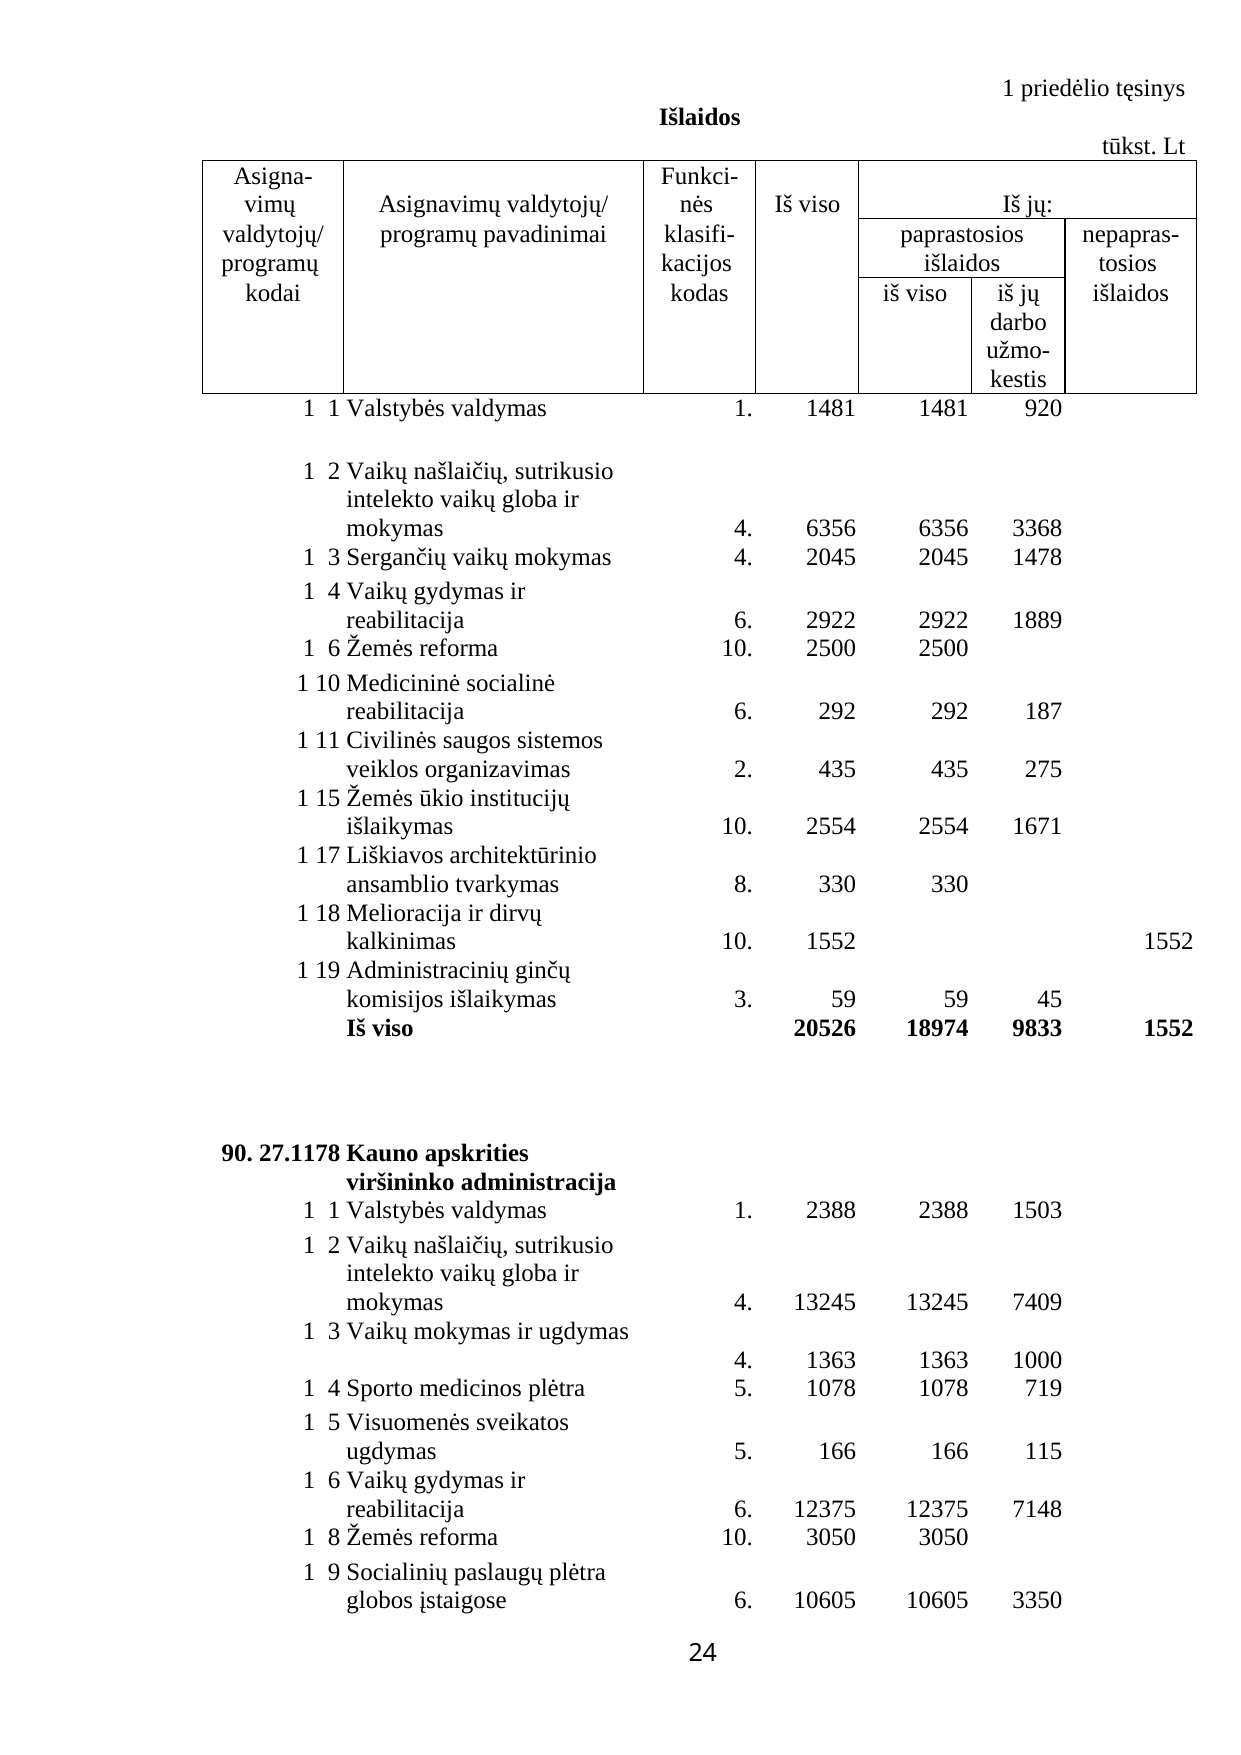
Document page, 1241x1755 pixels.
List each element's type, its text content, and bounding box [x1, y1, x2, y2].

table_cell 4. [643, 1316, 756, 1373]
table_cell 4. [643, 1230, 756, 1316]
table_cell 8. [643, 840, 756, 898]
table_cell 2554 [756, 783, 859, 840]
table_cell 166 [756, 1408, 859, 1465]
table_cell [343, 1047, 643, 1138]
table_cell Iš jų: [859, 161, 1196, 218]
table_cell 13245 [756, 1230, 859, 1316]
table_cell [971, 840, 1065, 898]
table_cell 435 [756, 725, 859, 783]
table_cell [1065, 840, 1196, 898]
table_cell [344, 277, 643, 393]
table_cell 10. [643, 634, 756, 668]
table_cell 1481 [859, 394, 971, 456]
table_cell [971, 634, 1065, 668]
table_cell Vaikų našlaičių, sutrikusio intelekto vaikų globa ir mokymas [343, 456, 643, 542]
table_cell 3. [643, 955, 756, 1013]
table_cell 9833 [971, 1013, 1065, 1047]
table_cell Asigna-vimų [203, 161, 343, 218]
table_cell 1 11 [203, 725, 343, 783]
table_cell 2045 [859, 542, 971, 576]
table_cell [1065, 668, 1196, 725]
table_cell Iš viso [343, 1013, 643, 1047]
table_cell 13245 [859, 1230, 971, 1316]
table_cell 12375 [859, 1465, 971, 1522]
table_cell 1 2 [203, 456, 343, 542]
table_cell 1 9 [203, 1557, 343, 1614]
table_cell 1 5 [203, 1408, 343, 1465]
table_cell 1552 [756, 898, 859, 955]
table_cell 2045 [756, 542, 859, 576]
table_cell [1065, 634, 1196, 668]
table_cell 292 [859, 668, 971, 725]
table_cell 1503 [971, 1196, 1065, 1230]
table_cell 115 [971, 1408, 1065, 1465]
table_cell 2500 [859, 634, 971, 668]
table_cell 3050 [859, 1523, 971, 1557]
table_cell 1552 [1065, 1013, 1196, 1047]
table_cell 3350 [971, 1557, 1065, 1614]
table_cell 6356 [756, 456, 859, 542]
table_cell 1 1 [203, 394, 343, 456]
table_cell paprastosios išlaidos [859, 219, 1064, 277]
table_cell 2500 [756, 634, 859, 668]
table_cell Išlaidos [203, 102, 1196, 131]
table_cell 719 [971, 1374, 1065, 1407]
table_cell 1 17 [203, 840, 343, 898]
table_cell 1 15 [203, 783, 343, 840]
table_cell nepapras-tosios [1066, 219, 1196, 277]
table_cell 1481 [756, 394, 859, 456]
table_cell [1065, 576, 1196, 633]
table_cell 1 1 [203, 1196, 343, 1230]
table_cell Medicininė socialinė reabilitacija [343, 668, 643, 725]
table_cell 1552 [1065, 898, 1196, 955]
table_cell [1065, 783, 1196, 840]
table_cell kodai [203, 277, 343, 393]
table_cell 1671 [971, 783, 1065, 840]
table_cell 6. [643, 576, 756, 633]
table_cell Administracinių ginčų komisijos išlaikymas [343, 955, 643, 1013]
table_cell 1 4 [203, 576, 343, 633]
table_cell tūkst. Lt [203, 131, 1196, 160]
table_cell 10. [643, 1523, 756, 1557]
table_header 1 priedėlio tęsinys [203, 74, 1196, 102]
table_cell kodas [644, 277, 755, 393]
table_cell [756, 277, 858, 393]
table_cell Valstybės valdymas [343, 1196, 643, 1230]
table_cell [756, 1138, 859, 1196]
table_cell 1078 [756, 1374, 859, 1407]
table_cell [1065, 542, 1196, 576]
table_cell 1000 [971, 1316, 1065, 1373]
table_cell 3368 [971, 456, 1065, 542]
table_cell [971, 898, 1065, 955]
table_cell Žemės reforma [343, 1523, 643, 1557]
table_cell 12375 [756, 1465, 859, 1522]
table_cell Vaikų našlaičių, sutrikusio intelekto vaikų globa ir mokymas [343, 1230, 643, 1316]
table_cell [1065, 955, 1196, 1013]
table_cell Kauno apskrities viršininko administracija [343, 1138, 643, 1196]
table_cell Sporto medicinos plėtra [343, 1374, 643, 1407]
table_cell Iš viso [756, 161, 858, 218]
table_cell [1065, 394, 1196, 456]
table_cell [756, 218, 858, 277]
table_cell 6. [643, 1465, 756, 1522]
table_cell 920 [971, 394, 1065, 456]
table_cell 59 [859, 955, 971, 1013]
table_cell [203, 1047, 343, 1138]
table_cell klasifi-kacijos [644, 218, 755, 277]
table_cell 1. [643, 1196, 756, 1230]
table_cell programų pavadinimai [344, 218, 643, 277]
table_cell 4. [643, 542, 756, 576]
table_cell 275 [971, 725, 1065, 783]
table_cell Socialinių paslaugų plėtra globos įstaigose [343, 1557, 643, 1614]
table_cell Funkci-nės [644, 161, 755, 218]
table_cell 1363 [859, 1316, 971, 1373]
table_cell Visuomenės sveikatos ugdymas [343, 1408, 643, 1465]
table_cell Vaikų gydymas ir reabilitacija [343, 576, 643, 633]
table_cell 2922 [859, 576, 971, 633]
table_cell 2388 [756, 1196, 859, 1230]
table_cell 292 [756, 668, 859, 725]
table_cell Valstybės valdymas [343, 394, 643, 456]
table_cell 10605 [859, 1557, 971, 1614]
table_cell [1065, 1196, 1196, 1230]
table_cell 10. [643, 898, 756, 955]
table_cell 1. [643, 394, 756, 456]
table_cell 1 6 [203, 1465, 343, 1522]
table_cell [971, 1523, 1065, 1557]
table_cell [859, 1138, 971, 1196]
table_cell Asignavimų valdytojų/ [344, 161, 643, 218]
table_cell 6. [643, 668, 756, 725]
table_cell 3050 [756, 1523, 859, 1557]
table_cell [1065, 1138, 1196, 1196]
table_cell 4. [643, 456, 756, 542]
table_cell iš viso [859, 278, 971, 393]
table_cell 5. [643, 1408, 756, 1465]
table_cell 1 2 [203, 1230, 343, 1316]
table_cell Vaikų gydymas ir reabilitacija [343, 1465, 643, 1522]
table_cell 1 3 [203, 542, 343, 576]
table_cell 330 [756, 840, 859, 898]
table_cell 45 [971, 955, 1065, 1013]
table_cell 10605 [756, 1557, 859, 1614]
table_cell 1 3 [203, 1316, 343, 1373]
table_cell 6356 [859, 456, 971, 542]
table_cell [971, 1047, 1065, 1138]
table_cell 1 19 [203, 955, 343, 1013]
table_cell 166 [859, 1408, 971, 1465]
table_cell [643, 1047, 756, 1138]
table_cell [859, 898, 971, 955]
table_cell valdytojų/ programų [203, 218, 343, 277]
table_cell 330 [859, 840, 971, 898]
table_cell [1065, 456, 1196, 542]
table_cell Sergančių vaikų mokymas [343, 542, 643, 576]
table_cell 1 4 [203, 1374, 343, 1407]
table_cell 18974 [859, 1013, 971, 1047]
table_cell 10. [643, 783, 756, 840]
table_cell Žemės ūkio institucijų išlaikymas [343, 783, 643, 840]
table_cell Vaikų mokymas ir ugdymas [343, 1316, 643, 1373]
table_cell Liškiavos architektūrinio ansamblio tvarkymas [343, 840, 643, 898]
table_cell 2388 [859, 1196, 971, 1230]
table_cell 2922 [756, 576, 859, 633]
table_cell [971, 1138, 1065, 1196]
table_cell [1065, 1408, 1196, 1465]
table_cell [1065, 1557, 1196, 1614]
table_cell 187 [971, 668, 1065, 725]
table_cell [1065, 1316, 1196, 1373]
table_cell 1478 [971, 542, 1065, 576]
table_cell Civilinės saugos sistemos veiklos organizavimas [343, 725, 643, 783]
table_cell 1 10 [203, 668, 343, 725]
table_cell 6. [643, 1557, 756, 1614]
table_cell 1 6 [203, 634, 343, 668]
table_cell Žemės reforma [343, 634, 643, 668]
table_cell 90. 27.1178 [203, 1138, 343, 1196]
table_cell 7148 [971, 1465, 1065, 1522]
table_cell [756, 1047, 859, 1138]
table_cell išlaidos [1066, 277, 1196, 393]
table_cell Melioracija ir dirvų kalkinimas [343, 898, 643, 955]
table_cell [643, 1138, 756, 1196]
table_cell 59 [756, 955, 859, 1013]
table_cell [203, 1013, 343, 1047]
table_cell [1065, 1465, 1196, 1522]
table_cell 2554 [859, 783, 971, 840]
table_cell 7409 [971, 1230, 1065, 1316]
table_cell 1078 [859, 1374, 971, 1407]
table_cell [1065, 1230, 1196, 1316]
table_cell 1363 [756, 1316, 859, 1373]
table_cell [1065, 725, 1196, 783]
table_cell [1065, 1523, 1196, 1557]
table_cell 5. [643, 1374, 756, 1407]
table_cell 1889 [971, 576, 1065, 633]
table_cell [1065, 1047, 1196, 1138]
table_cell 435 [859, 725, 971, 783]
table_cell [1065, 1374, 1196, 1407]
table_cell 2. [643, 725, 756, 783]
table_cell 1 8 [203, 1523, 343, 1557]
table_cell 1 18 [203, 898, 343, 955]
table_cell [859, 1047, 971, 1138]
table_cell iš jų darbo užmo-kestis [972, 278, 1064, 393]
table_cell 20526 [756, 1013, 859, 1047]
table_cell [643, 1013, 756, 1047]
